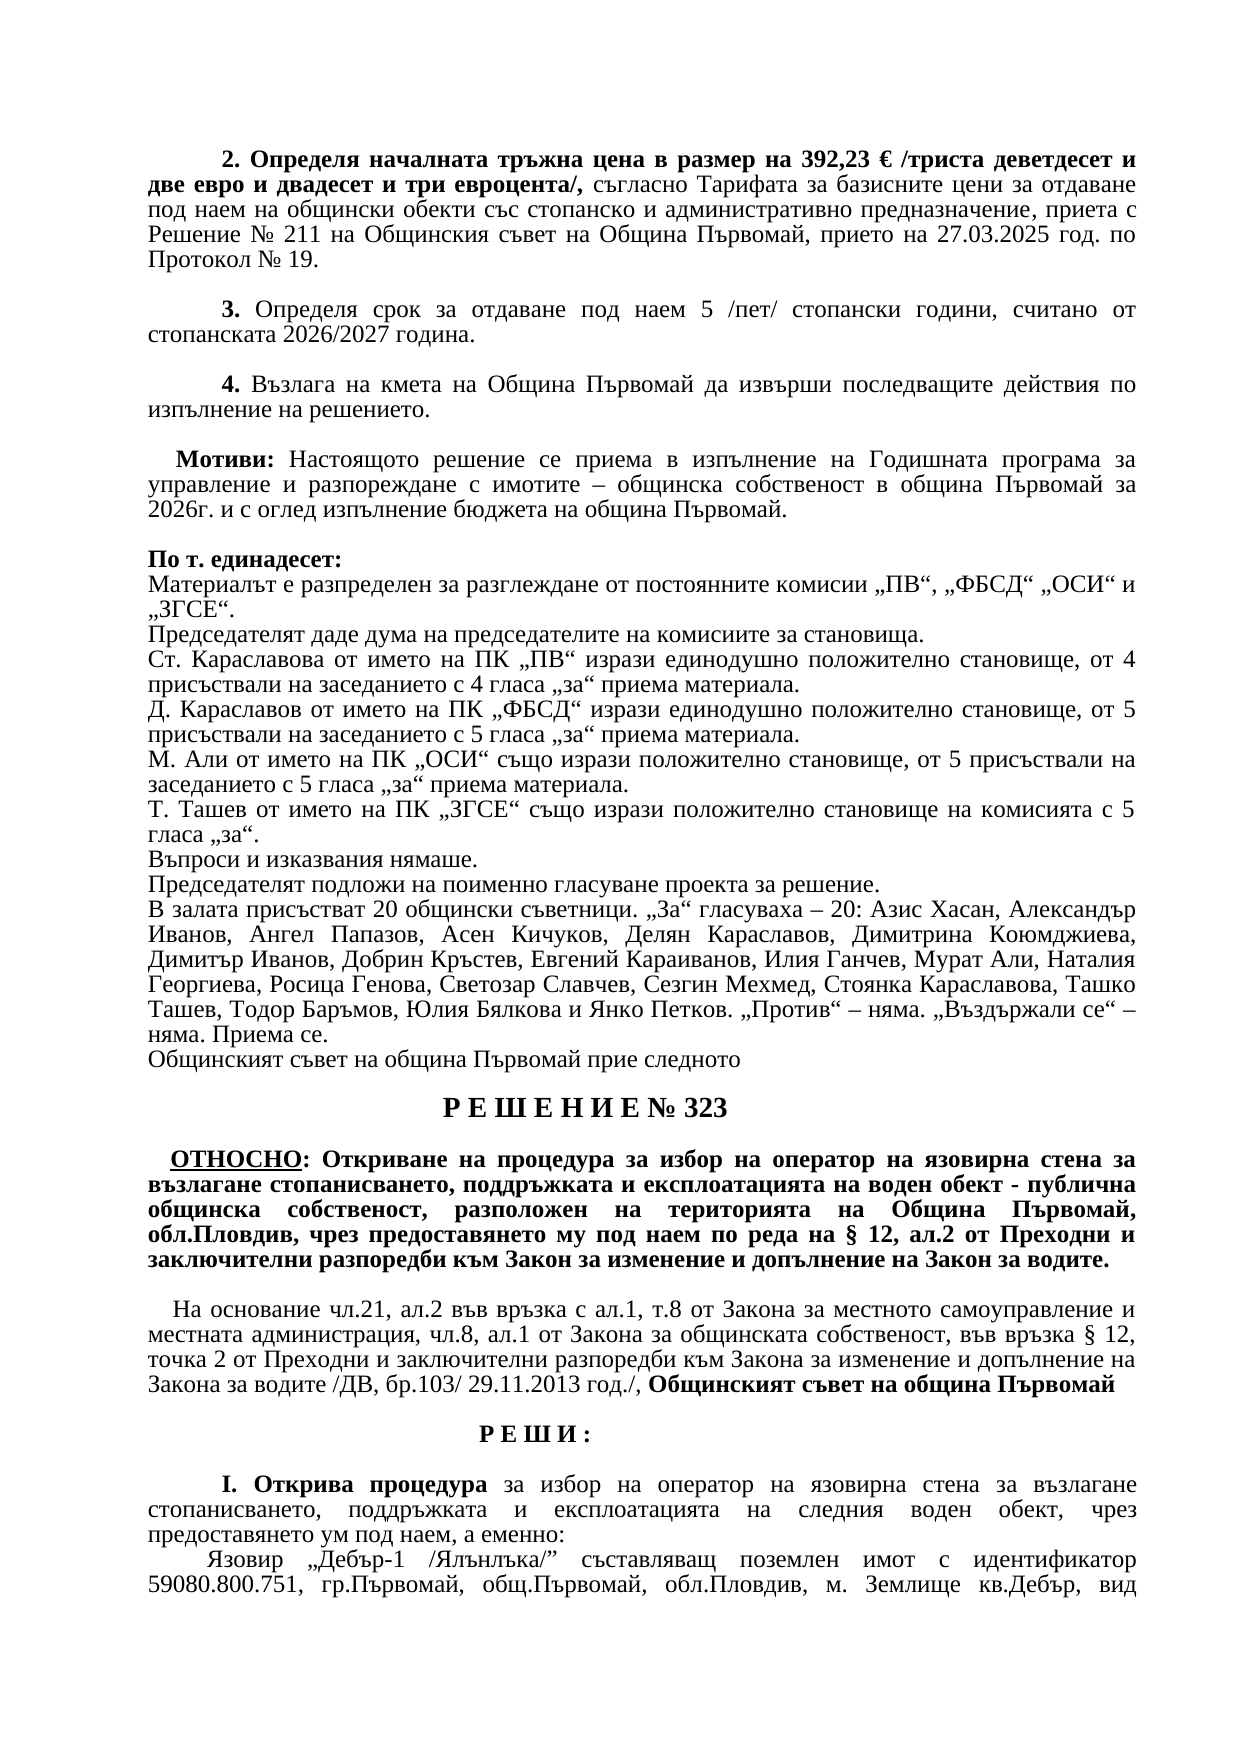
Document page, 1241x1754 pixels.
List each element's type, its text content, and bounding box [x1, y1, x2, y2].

text Председателят даде дума на председателите на комисиите за становища. [148, 623, 1137, 648]
text Председателят подложи на поименно гласуване проекта за решение. [148, 873, 1137, 898]
text 3. Определя срок за отдаване под наем 5 /пет/ стопански години, считано от стопанската 2026/2027 година. [148, 298, 1137, 348]
text На основание чл.21, ал.2 във връзка с ал.1, т.8 от Закона за местното самоуправление и местната администрация, чл.8, ал.1 от Закона за общинската собственост, във връзка § 12, точка 2 от Преходни и заключителни разпоредби към Закона за изменение и допълнение на Закона за водите /ДВ, бр.103/ 29.11.2013 год./, Общинският съвет на община Първомай [148, 1298, 1137, 1398]
text Общинският съвет на община Първомай прие следното [148, 1048, 1137, 1073]
text По т. единадесет: [148, 548, 1137, 573]
text Р Е Ш Е Н И Е № 323 [443, 1098, 1137, 1123]
text Р Е Ш И : [148, 1423, 1137, 1448]
text В залата присъстват 20 общински съветници. „За“ гласуваха – 20: Азис Хасан, Александър Иванов, Ангел Папазов, Асен Кичуков, Делян Караславов, Димитрина Коюмджиева, Димитър Иванов, Добрин Кръстев, Евгений Караиванов, Илия Ганчев, Мурат Али, Наталия Георгиева, Росица Генова, Светозар Славчев, Сезгин Мехмед, Стоянка Караславова, Ташко Ташев, Тодор Баръмов, Юлия Бялкова и Янко Петков. „Против“ – няма. „Въздържали се“ – няма. Приема се. [148, 898, 1137, 1048]
text Материалът е разпределен за разглеждане от постоянните комисии „ПВ“, „ФБСД“ „ОСИ“ и „ЗГСЕ“. [148, 573, 1137, 623]
text Т. Ташев от името на ПК „ЗГСЕ“ също изрази положително становище на комисията с 5 гласа „за“. [148, 798, 1137, 848]
text 2. Определя началната тръжна цена в размер на 392,23 € /триста деветдесет и две евро и двадесет и три евроцента/, съгласно Тарифата за базисните цени за отдаване под наем на общински обекти със стопанско и административно предназначение, приета с Решение № 211 на Общинския съвет на Община Първомай, прието на 27.03.2025 год. по Протокол № 19. [148, 148, 1137, 273]
text ОТНОСНО: Откриване на процедура за избор на оператор на язовирна стена за възлагане стопанисването, поддръжката и експлоатацията на воден обeкт - публична общинска собственост, разположен на територията на Община Първомай, обл.Пловдив, чрез предоставянето му под наем по реда на § 12, ал.2 от Преходни и заключителни разпоредби към Закон за изменение и допълнение на Закон за водите. [148, 1148, 1137, 1273]
text М. Али от името на ПК „ОСИ“ също изрази положително становище, от 5 присъствали на заседанието с 5 гласа „за“ приема материала. [148, 748, 1137, 798]
text Въпроси и изказвания нямаше. [148, 848, 1137, 873]
text 4. Възлага на кмета на Община Първомай да извърши последващите действия по изпълнение на решението. [148, 373, 1137, 423]
text Язовир „Дебър-1 /Ялънлъка/” съставляващ поземлен имот с идентификатор 59080.800.751, гр.Първомай, общ.Първомай, обл.Пловдив, м. Землище кв.Дебър, вид [148, 1548, 1137, 1598]
text Мотиви: Настоящото решение се приема в изпълнение на Годишната програма за управление и разпореждане с имотите – общинска собственост в община Първомай за 2026г. и с оглед изпълнение бюджета на община Първомай. [148, 448, 1137, 523]
text Д. Караславов от името на ПК „ФБСД“ изрази единодушно положително становище, от 5 присъствали на заседанието с 5 гласа „за“ приема материала. [148, 698, 1137, 748]
text Ст. Караславова от името на ПК „ПВ“ изрази единодушно положително становище, от 4 присъствали на заседанието с 4 гласа „за“ приема материала. [148, 648, 1137, 698]
text І. Открива процедура за избор на оператор на язовирна стена за възлагане стопанисването, поддръжката и експлоатацията на следния воден обект, чрез предоставянето ум под наем, а еменно: [148, 1473, 1137, 1548]
